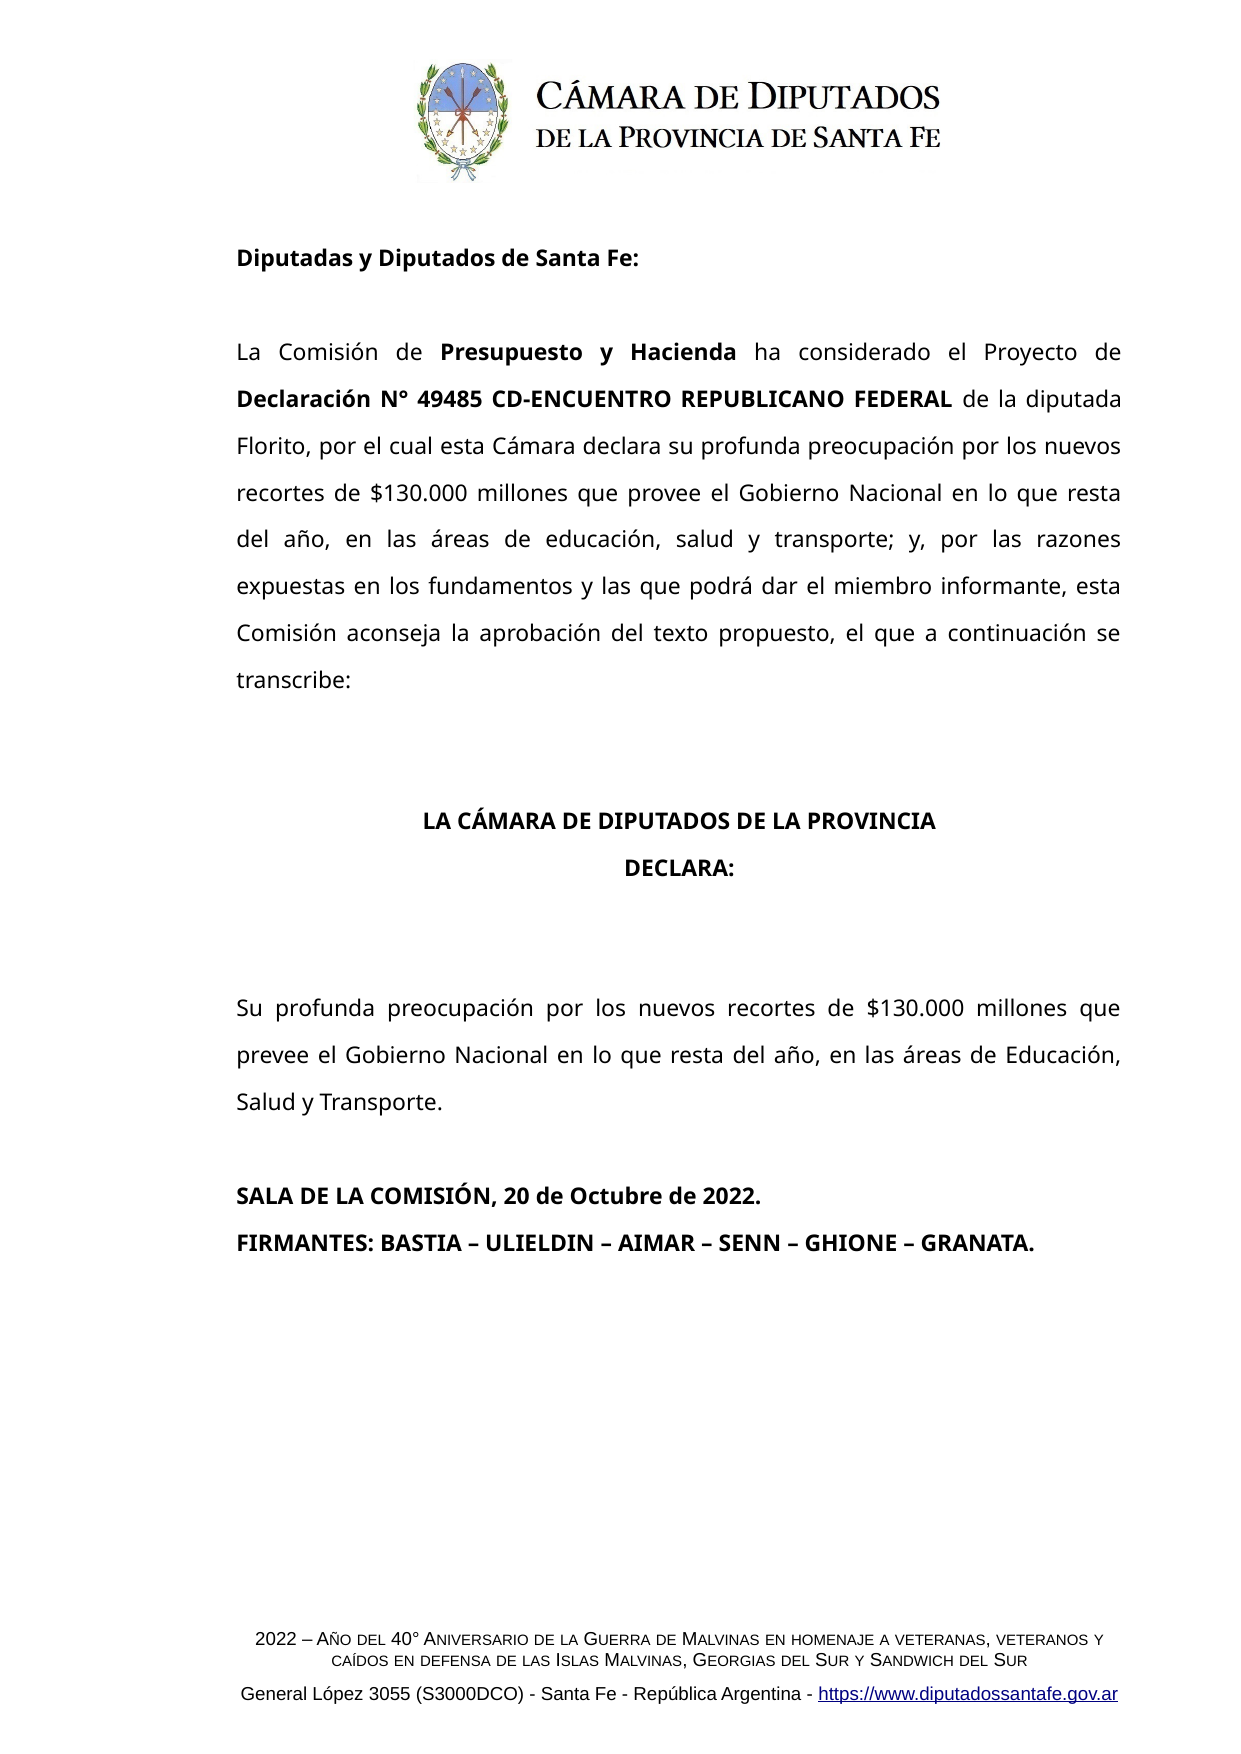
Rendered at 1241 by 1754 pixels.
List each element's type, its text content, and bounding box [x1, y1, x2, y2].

text La Comisión de Presupuesto y Hacienda ha considerado el Proyecto de Declaración N° 49485 CD-ENCUENTRO REPUBLICANO FEDERAL de la diputada Florito, por el cual esta Cámara declara su profunda preocupación por los nuevos recortes de $130.000 millones que provee el Gobierno Nacional en lo que resta del año, en las áreas de educación, salud y transporte; y, por las razones expuestas en los fundamentos y las que podrá dar el miembro informante, esta Comisión aconseja la aprobación del texto propuesto, el que a continuación se transcribe: [236, 336, 1122, 695]
text LA CÁMARA DE DIPUTADOS DE LA PROVINCIA [236, 805, 1122, 836]
text Su profunda preocupación por los nuevos recortes de $130.000 millones que prevee el Gobierno Nacional en lo que resta del año, en las áreas de Educación, Salud y Transporte. [236, 992, 1122, 1117]
text SALA DE LA COMISIÓN, 20 de Octubre de 2022. [236, 1180, 1122, 1211]
text FIRMANTES: BASTIA – ULIELDIN – AIMAR – SENN – GHIONE – GRANATA. [236, 1227, 1122, 1258]
text DECLARA: [236, 852, 1122, 883]
picture [413, 59, 945, 183]
text Diputadas y Diputados de Santa Fe: [236, 242, 1122, 273]
